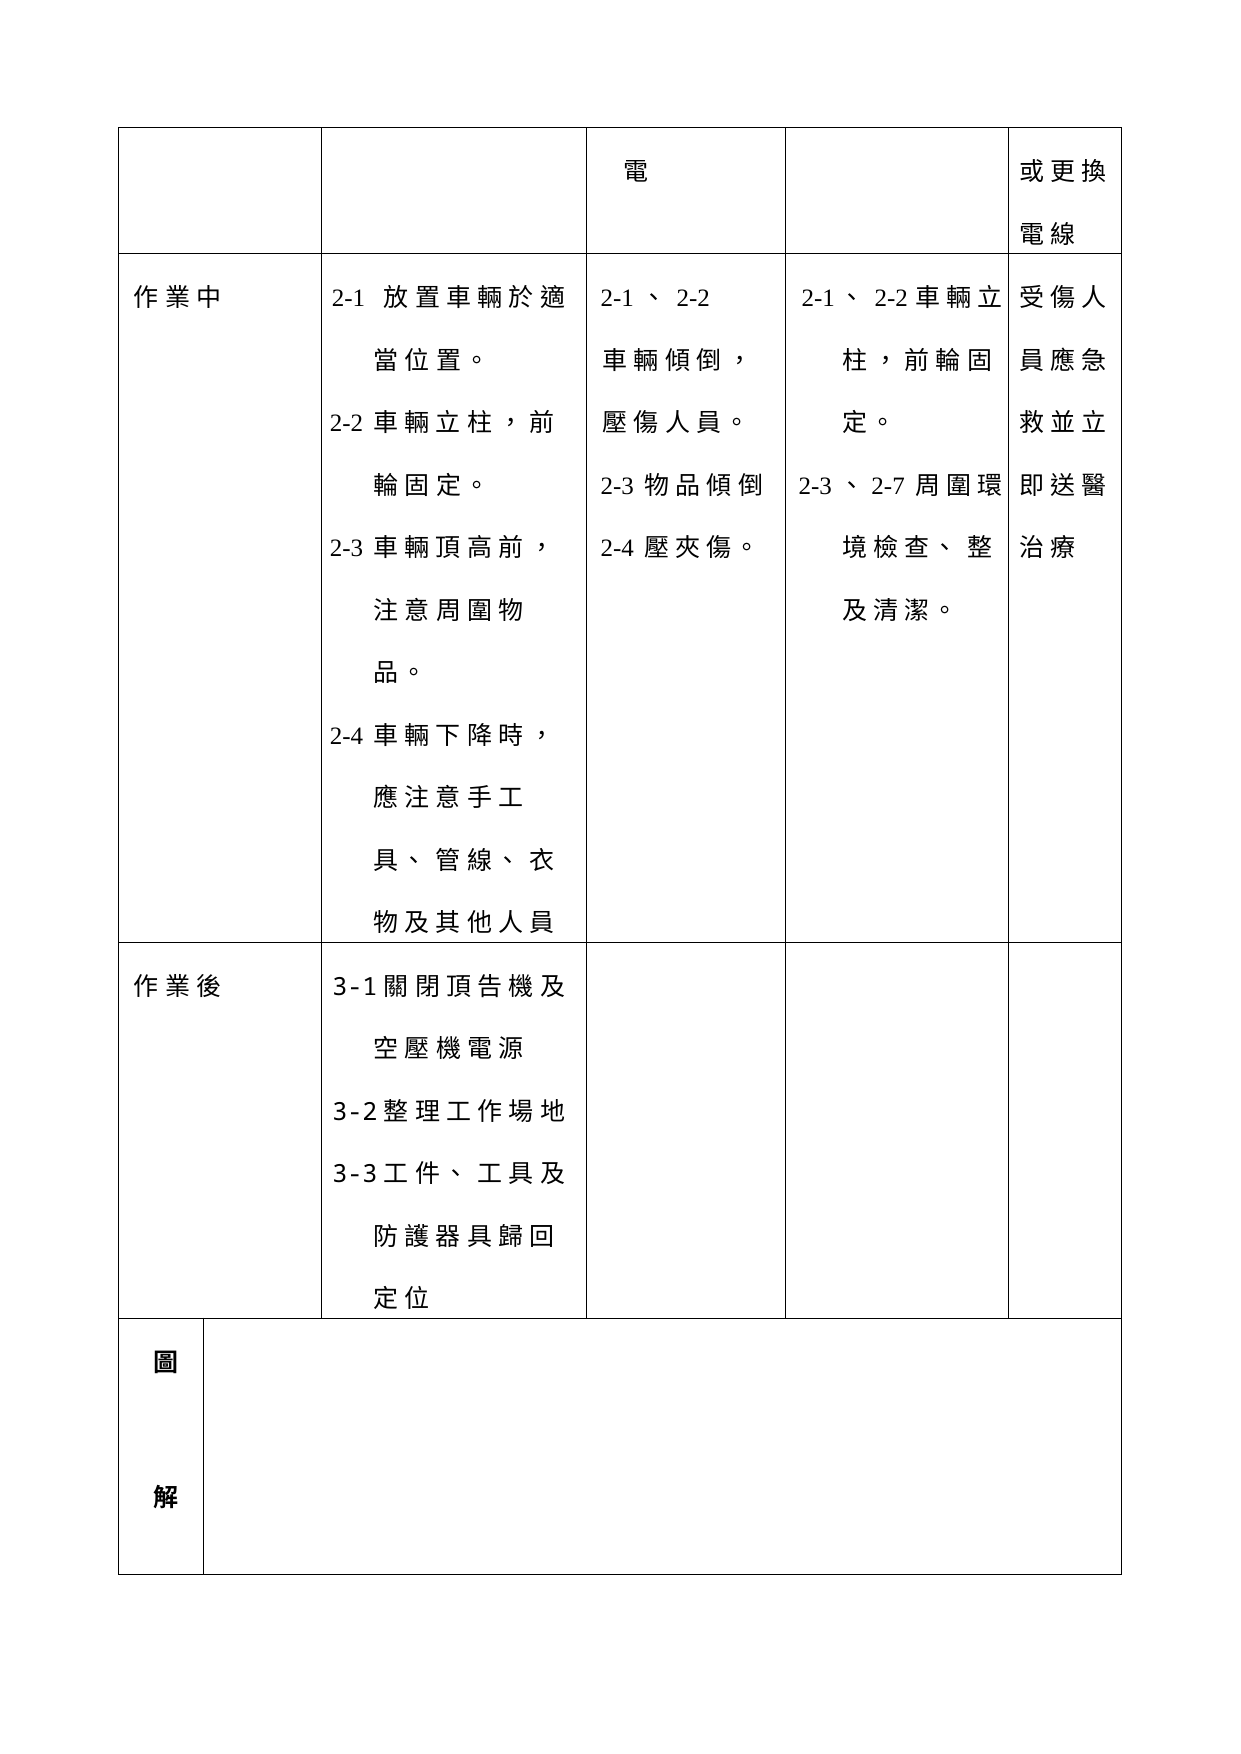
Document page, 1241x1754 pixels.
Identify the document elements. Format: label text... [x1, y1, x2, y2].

table_cell 2-1 放置車輛於適當位置。 2-2 車輛立柱，前輪固定。 2-3 車輛頂高前，注意周圍物品。 2-4 車輛下降時，應注意手工具、管線、衣物及其他人員 [322, 254, 586, 942]
table_cell [587, 943, 785, 1318]
table_cell [786, 943, 1008, 1318]
table_cell 作業中 [119, 254, 321, 942]
table_cell 2-1、2-2車輛立柱，前輪固定。 2-3 、2-7 周圍環境檢查、整及清潔。 [786, 254, 1008, 942]
table_cell [204, 1319, 1121, 1573]
table_cell 電 [587, 128, 785, 253]
table_cell 圖 解 [119, 1319, 203, 1573]
table_cell 2-1 、2-2 車輛傾倒，壓傷人員。 2-3 物品傾倒 2-4 壓夾傷。 [587, 254, 785, 942]
table_cell [786, 128, 1008, 253]
table_cell [1009, 943, 1121, 1318]
table_cell 受傷人員應急救並立即送醫治療 [1009, 254, 1121, 942]
table_cell 作業後 [119, 943, 321, 1318]
table_cell [322, 128, 586, 253]
table_cell [119, 128, 321, 253]
table_cell 3-1關閉頂告機及空壓機電源 3-2整理工作場地 3-3工件、工具及防護器具歸回定位 [322, 943, 586, 1318]
table_cell 或更換電線 [1009, 128, 1121, 253]
